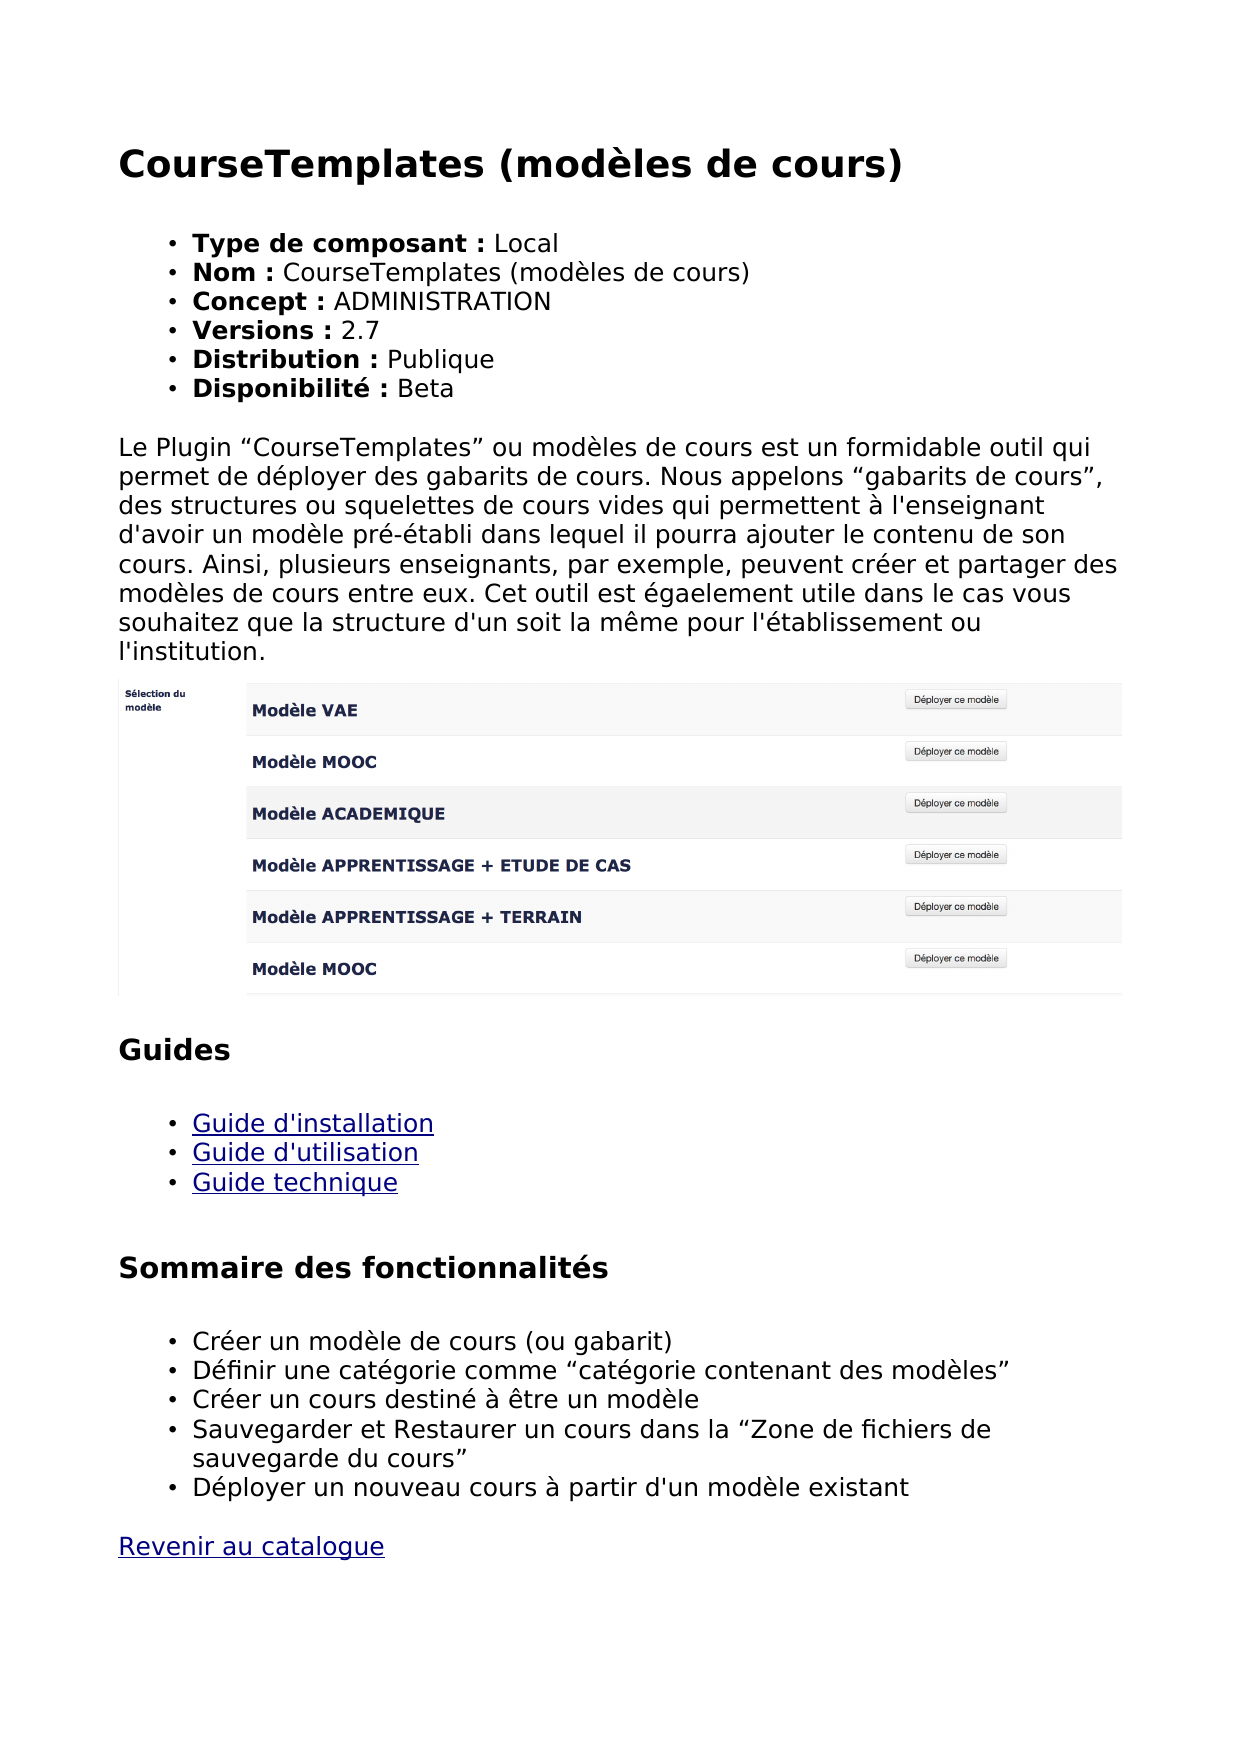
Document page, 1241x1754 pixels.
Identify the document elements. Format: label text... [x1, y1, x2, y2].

list Concept : ADMINISTRATION [177, 287, 1122, 316]
text Revenir au catalogue [118, 1532, 1122, 1561]
list Créer un cours destiné à être un modèle [177, 1386, 1122, 1415]
subtitle Guides [118, 1033, 1122, 1067]
subtitle Sommaire des fonctionnalités [118, 1251, 1122, 1285]
subtitle CourseTemplates (modèles de cours) [118, 143, 1122, 187]
list Distribution : Publique [177, 345, 1122, 374]
list Nom : CourseTemplates (modèles de cours) [177, 258, 1122, 287]
list Définir une catégorie comme “catégorie contenant des modèles” [177, 1357, 1122, 1386]
list Guide technique [177, 1168, 1122, 1197]
list Sauvegarder et Restaurer un cours dans la “Zone de fichiers de sauvegarde du cours” [177, 1415, 1122, 1473]
text Le Plugin “CourseTemplates” ou modèles de cours est un formidable outil qui permet de déployer des gabarits de cours. Nous appelons “gabarits de cours”, des structures ou squelettes de cours vides qui permettent à l'enseignant d'avoir un modèle pré-établi dans lequel il pourra ajouter le contenu de son cours. Ainsi, plusieurs enseignants, par exemple, peuvent créer et partager des modèles de cours entre eux. Cet outil est égaelement utile dans le cas vous souhaitez que la structure d'un soit la même pour l'établissement ou l'institution. [118, 433, 1122, 667]
list Déployer un nouveau cours à partir d'un modèle existant [177, 1473, 1122, 1502]
picture [118, 679, 1123, 996]
list Versions : 2.7 [177, 316, 1122, 345]
list Guide d'utilisation [177, 1139, 1122, 1168]
list Type de composant : Local [177, 229, 1122, 258]
list Créer un modèle de cours (ou gabarit) [177, 1327, 1122, 1357]
list Guide d'installation [177, 1109, 1122, 1139]
list Disponibilité : Beta [177, 374, 1122, 404]
